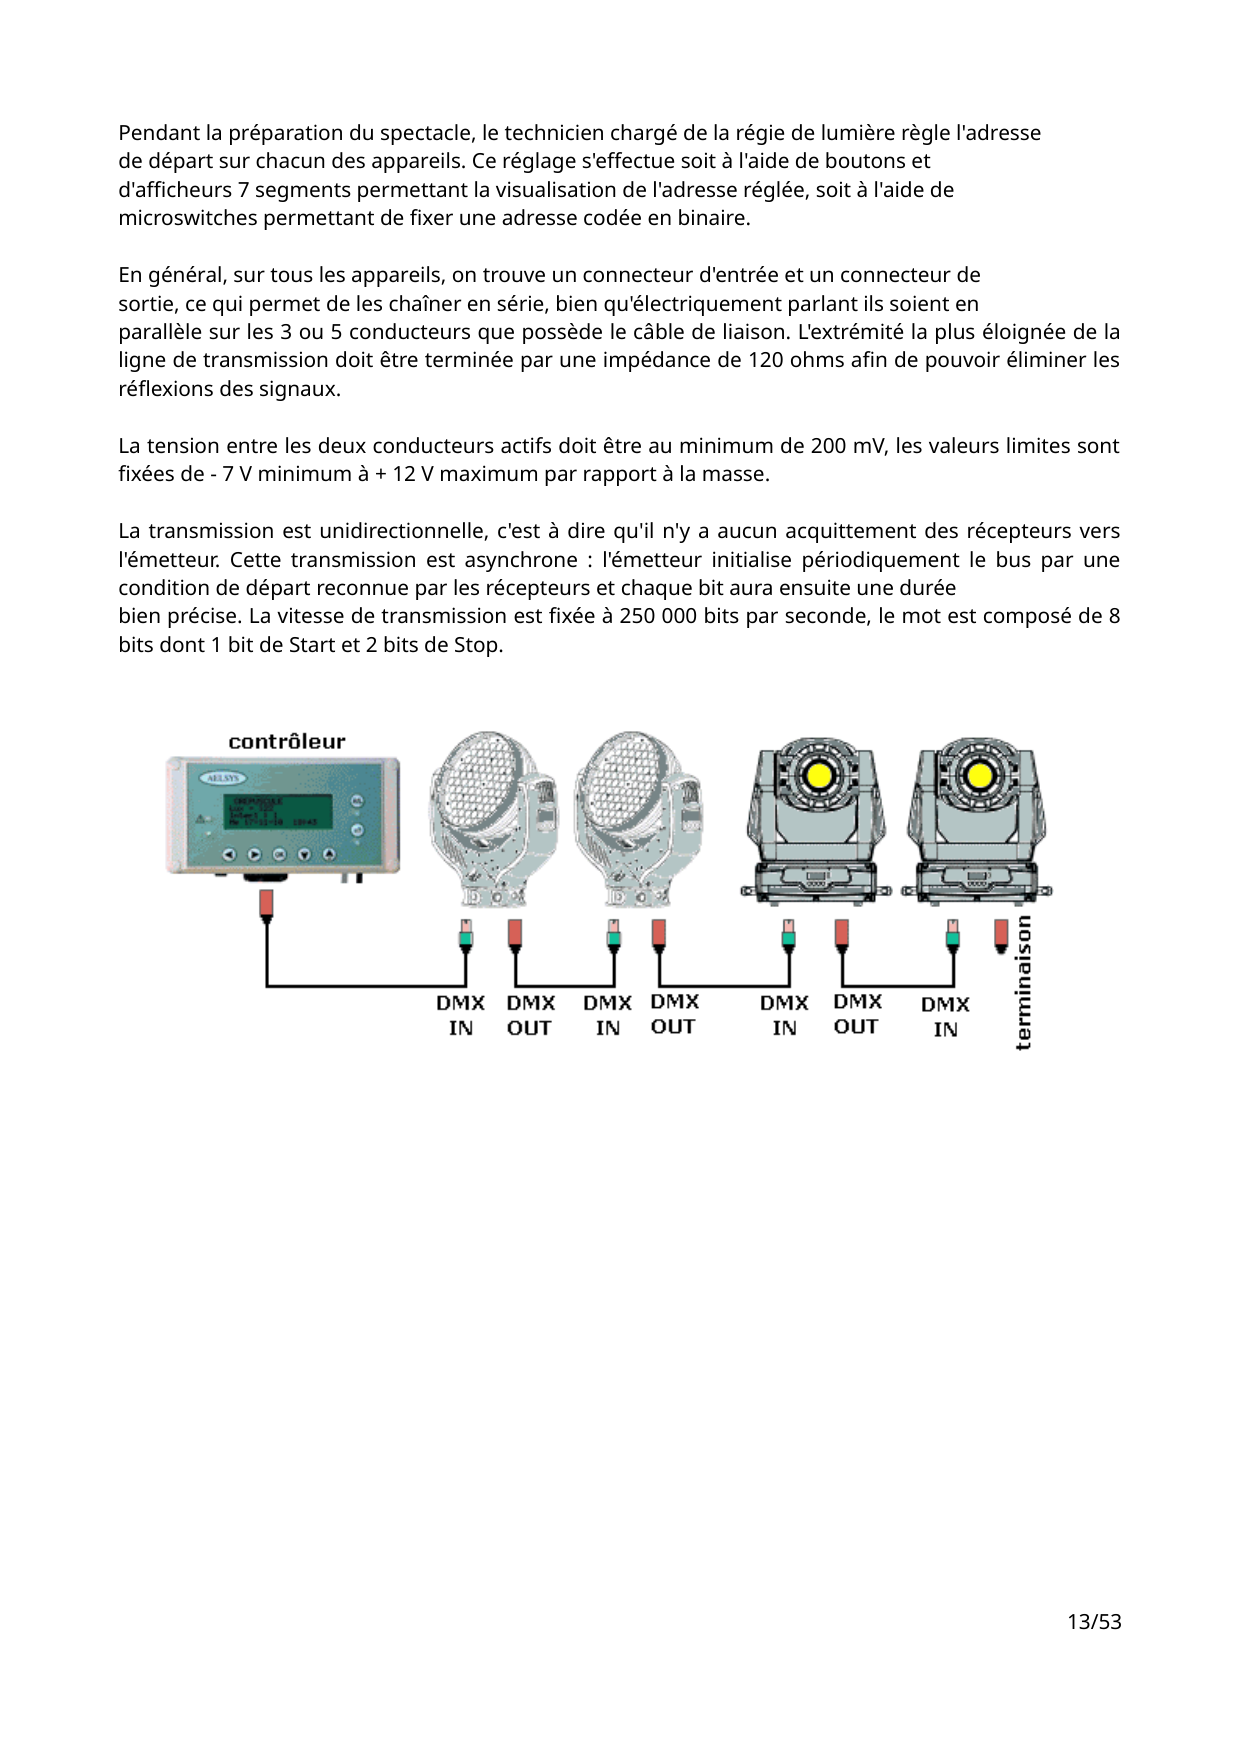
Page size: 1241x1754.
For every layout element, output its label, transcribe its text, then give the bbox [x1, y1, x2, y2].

text sortie, ce qui permet de les chaîner en série, bien qu'électriquement parlant ils soient en [118, 289, 1122, 317]
picture [161, 727, 1054, 1054]
text microswitches permettant de fixer une adresse codée en binaire. [118, 203, 1122, 232]
text de départ sur chacun des appareils. Ce réglage s'effectue soit à l'aide de boutons et [118, 147, 1122, 175]
text parallèle sur les 3 ou 5 conducteurs que possède le câble de liaison. L'extrémité la plus éloignée de la ligne de transmission doit être terminée par une impédance de 120 ohms afin de pouvoir éliminer les réflexions des signaux. [118, 317, 1122, 402]
text Pendant la préparation du spectacle, le technicien chargé de la régie de lumière règle l'adresse [118, 118, 1122, 147]
text d'afficheurs 7 segments permettant la visualisation de l'adresse réglée, soit à l'aide de [118, 175, 1122, 203]
text La transmission est unidirectionnelle, c'est à dire qu'il n'y a aucun acquittement des récepteurs vers l'émetteur. Cette transmission est asynchrone : l'émetteur initialise périodiquement le bus par une condition de départ reconnue par les récepteurs et chaque bit aura ensuite une durée [118, 516, 1122, 602]
text En général, sur tous les appareils, on trouve un connecteur d'entrée et un connecteur de [118, 260, 1122, 289]
text La tension entre les deux conducteurs actifs doit être au minimum de 200 mV, les valeurs limites sont fixées de - 7 V minimum à + 12 V maximum par rapport à la masse. [118, 431, 1122, 488]
text bien précise. La vitesse de transmission est fixée à 250 000 bits par seconde, le mot est composé de 8 bits dont 1 bit de Start et 2 bits de Stop. [118, 602, 1122, 658]
